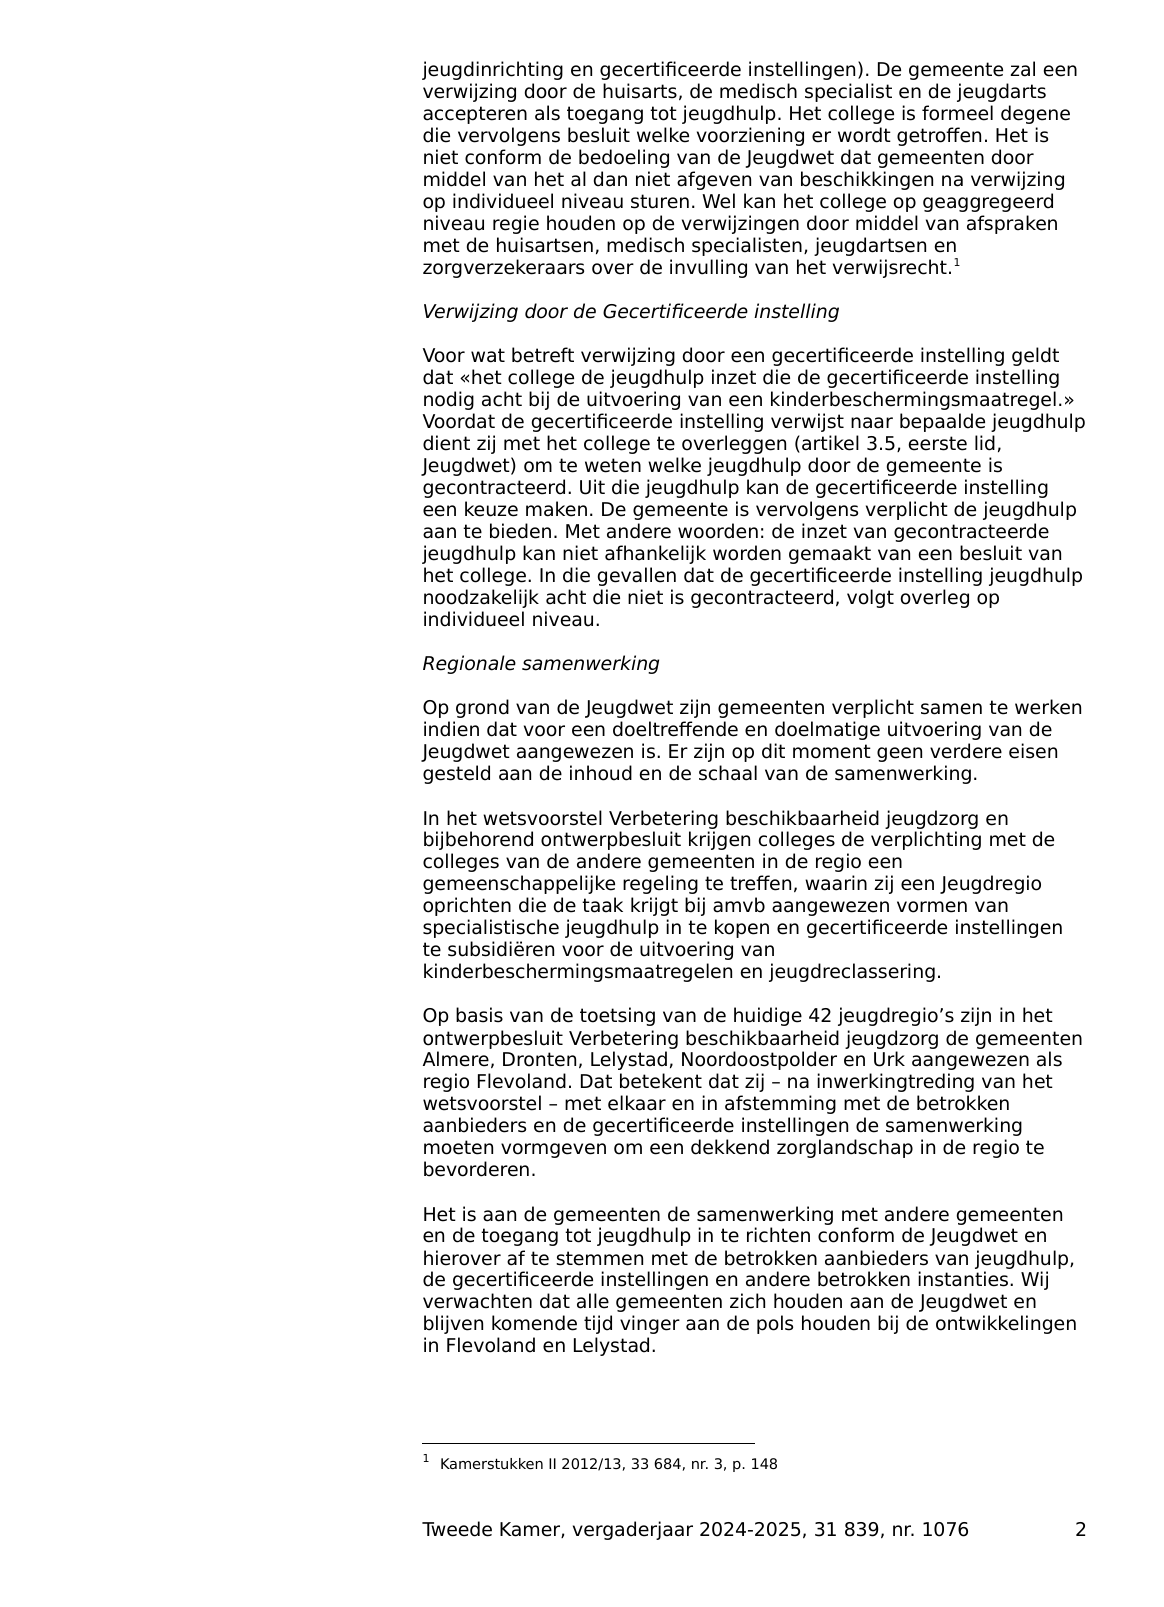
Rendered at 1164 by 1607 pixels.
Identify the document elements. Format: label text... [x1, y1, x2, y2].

subtitle Verwijzing door de Gecertificeerde instelling [422, 301, 1087, 323]
subtitle Regionale samenwerking [422, 653, 1087, 675]
text jeugdinrichting en gecertificeerde instellingen). De gemeente zal een verwijzing door de huisarts, de medisch specialist en de jeugdarts accepteren als toegang tot jeugdhulp. Het college is formeel degene die vervolgens besluit welke voorziening er wordt getroffen. Het is niet conform de bedoeling van de Jeugdwet dat gemeenten door middel van het al dan niet afgeven van beschikkingen na verwijzing op individueel niveau sturen. Wel kan het college op geaggregeerd niveau regie houden op de verwijzingen door middel van afspraken met de huisartsen, medisch specialisten, jeugdartsen en zorgverzekeraars over de invulling van het verwijsrecht. [422, 59, 1087, 279]
text In het wetsvoorstel Verbetering beschikbaarheid jeugdzorg en bijbehorend ontwerpbesluit krijgen colleges de verplichting met de colleges van de andere gemeenten in de regio een gemeenschappelijke regeling te treffen, waarin zij een Jeugdregio oprichten die de taak krijgt bij amvb aangewezen vormen van specialistische jeugdhulp in te kopen en gecertificeerde instellingen te subsidiëren voor de uitvoering van kinderbeschermingsmaatregelen en jeugdreclassering. [422, 807, 1087, 983]
text Op basis van de toetsing van de huidige 42 jeugdregio’s zijn in het ontwerpbesluit Verbetering beschikbaarheid jeugdzorg de gemeenten Almere, Dronten, Lelystad, Noordoostpolder en Urk aangewezen als regio Flevoland. Dat betekent dat zij – na inwerkingtreding van het wetsvoorstel – met elkaar en in afstemming met de betrokken aanbieders en de gecertificeerde instellingen de samenwerking moeten vormgeven om een dekkend zorglandschap in de regio te bevorderen. [422, 1005, 1087, 1181]
text Op grond van de Jeugdwet zijn gemeenten verplicht samen te werken indien dat voor een doeltreffende en doelmatige uitvoering van de Jeugdwet aangewezen is. Er zijn op dit moment geen verdere eisen gesteld aan de inhoud en de schaal van de samenwerking. [422, 697, 1087, 785]
text Het is aan de gemeenten de samenwerking met andere gemeenten en de toegang tot jeugdhulp in te richten conform de Jeugdwet en hierover af te stemmen met de betrokken aanbieders van jeugdhulp, de gecertificeerde instellingen en andere betrokken instanties. Wij verwachten dat alle gemeenten zich houden aan de Jeugdwet en blijven komende tijd vinger aan de pols houden bij de ontwikkelingen in Flevoland en Lelystad. [422, 1203, 1087, 1357]
text Kamerstukken II 2012/13, 33 684, nr. 3, p. 148 [422, 1452, 1087, 1474]
text Voor wat betreft verwijzing door een gecertificeerde instelling geldt dat «het college de jeugdhulp inzet die de gecertificeerde instelling nodig acht bij de uitvoering van een kinderbeschermingsmaatregel.» Voordat de gecertificeerde instelling verwijst naar bepaalde jeugdhulp dient zij met het college te overleggen (artikel 3.5, eerste lid, Jeugdwet) om te weten welke jeugdhulp door de gemeente is gecontracteerd. Uit die jeugdhulp kan de gecertificeerde instelling een keuze maken. De gemeente is vervolgens verplicht de jeugdhulp aan te bieden. Met andere woorden: de inzet van gecontracteerde jeugdhulp kan niet afhankelijk worden gemaakt van een besluit van het college. In die gevallen dat de gecertificeerde instelling jeugdhulp noodzakelijk acht die niet is gecontracteerd, volgt overleg op individueel niveau. [422, 345, 1087, 631]
